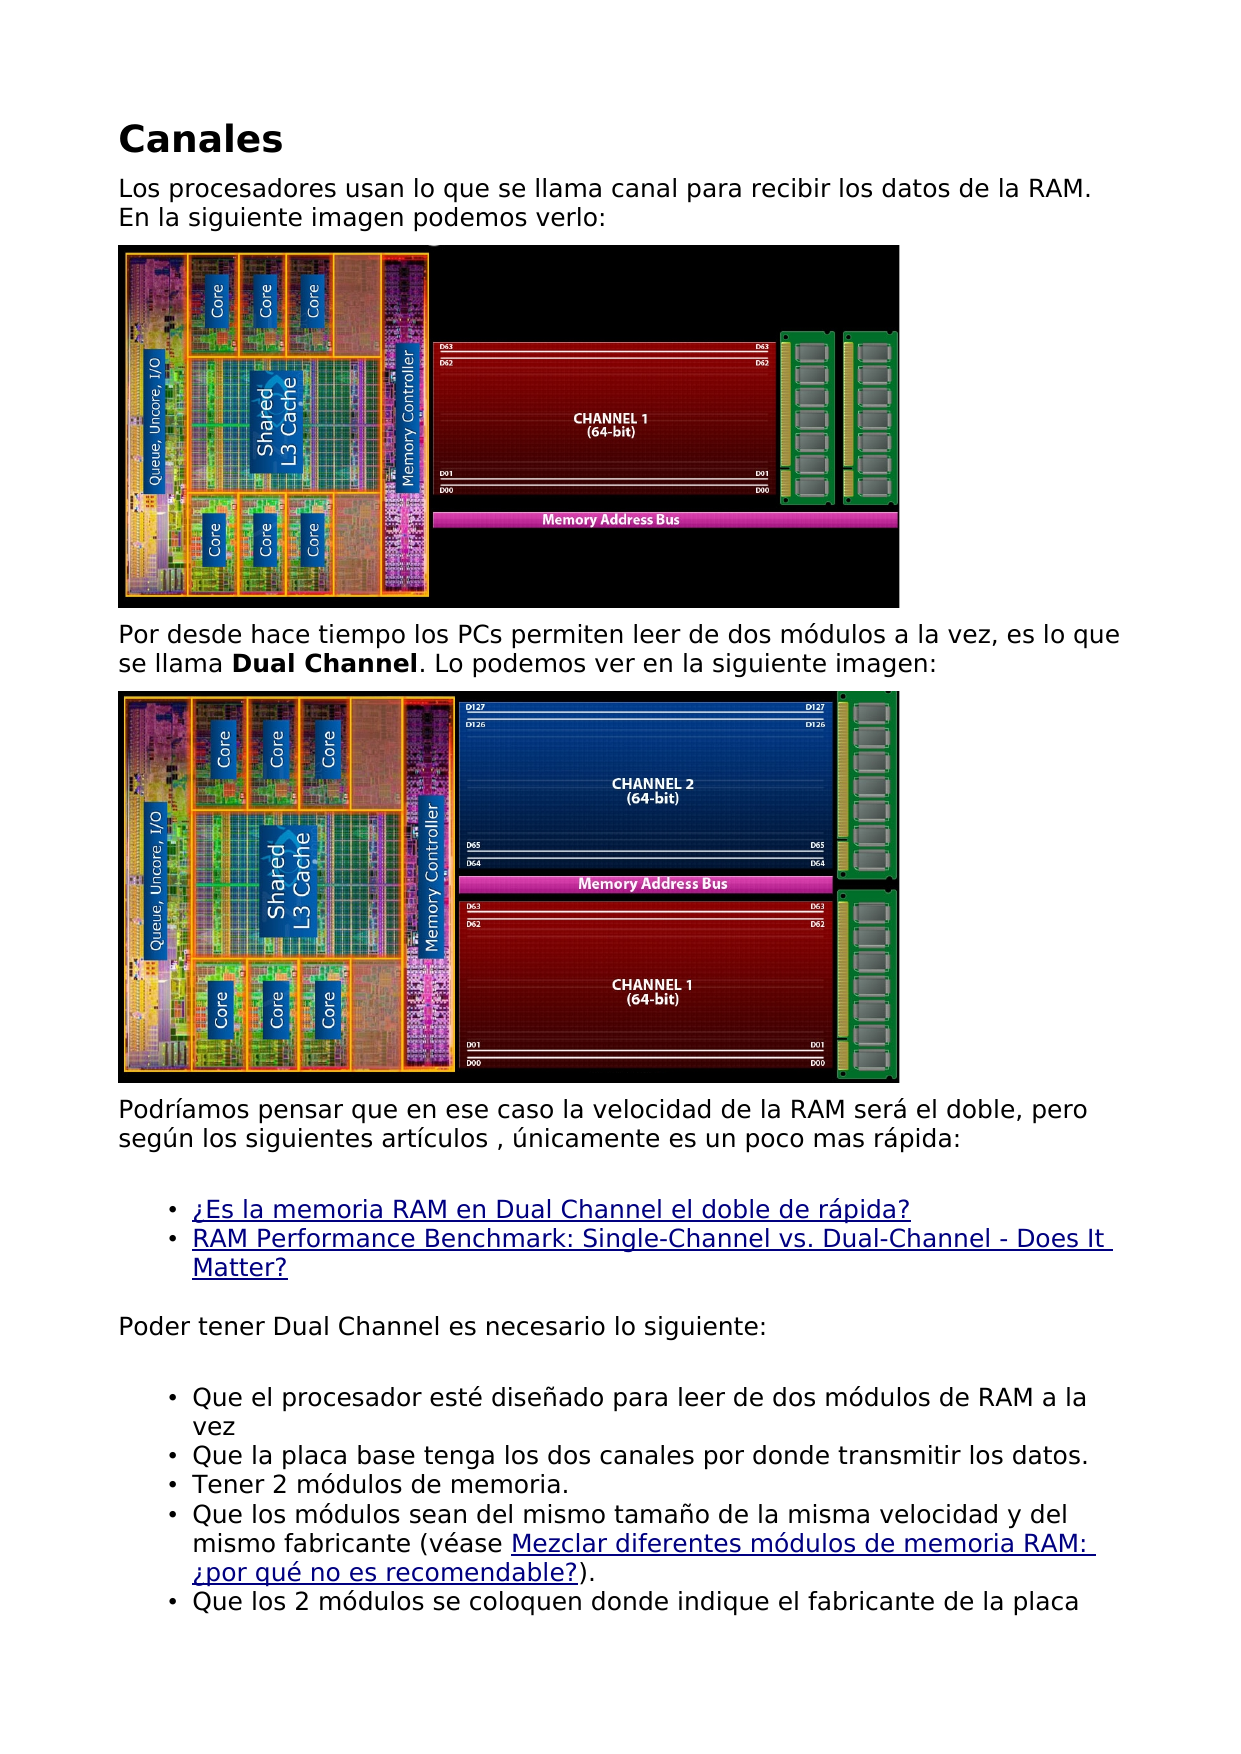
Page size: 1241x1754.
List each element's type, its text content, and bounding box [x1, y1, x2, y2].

list Que la placa base tenga los dos canales por donde transmitir los datos. [177, 1442, 1122, 1471]
list Que los módulos sean del mismo tamaño de la misma velocidad y del mismo fabricante (véase Mezclar diferentes módulos de memoria RAM: ¿por qué no es recomendable?). [177, 1500, 1122, 1587]
list ¿Es la memoria RAM en Dual Channel el doble de rápida? [177, 1195, 1122, 1224]
list Que el procesador esté diseñado para leer de dos módulos de RAM a la vez [177, 1383, 1122, 1442]
list Que los 2 módulos se coloquen donde indique el fabricante de la placa [177, 1587, 1122, 1617]
list RAM Performance Benchmark: Single-Channel vs. Dual-Channel - Does It Matter? [177, 1224, 1122, 1283]
text Podríamos pensar que en ese caso la velocidad de la RAM será el doble, pero según los siguientes artículos , únicamente es un poco mas rápida: [118, 1095, 1122, 1153]
picture [118, 245, 900, 608]
text Poder tener Dual Channel es necesario lo siguiente: [118, 1312, 1122, 1341]
list Tener 2 módulos de memoria. [177, 1471, 1122, 1500]
text Los procesadores usan lo que se llama canal para recibir los datos de la RAM. En la siguiente imagen podemos verlo: [118, 174, 1122, 233]
subtitle Canales [118, 118, 1122, 162]
text Por desde hace tiempo los PCs permiten leer de dos módulos a la vez, es lo que se llama Dual Channel. Lo podemos ver en la siguiente imagen: [118, 620, 1122, 679]
picture [118, 691, 900, 1083]
